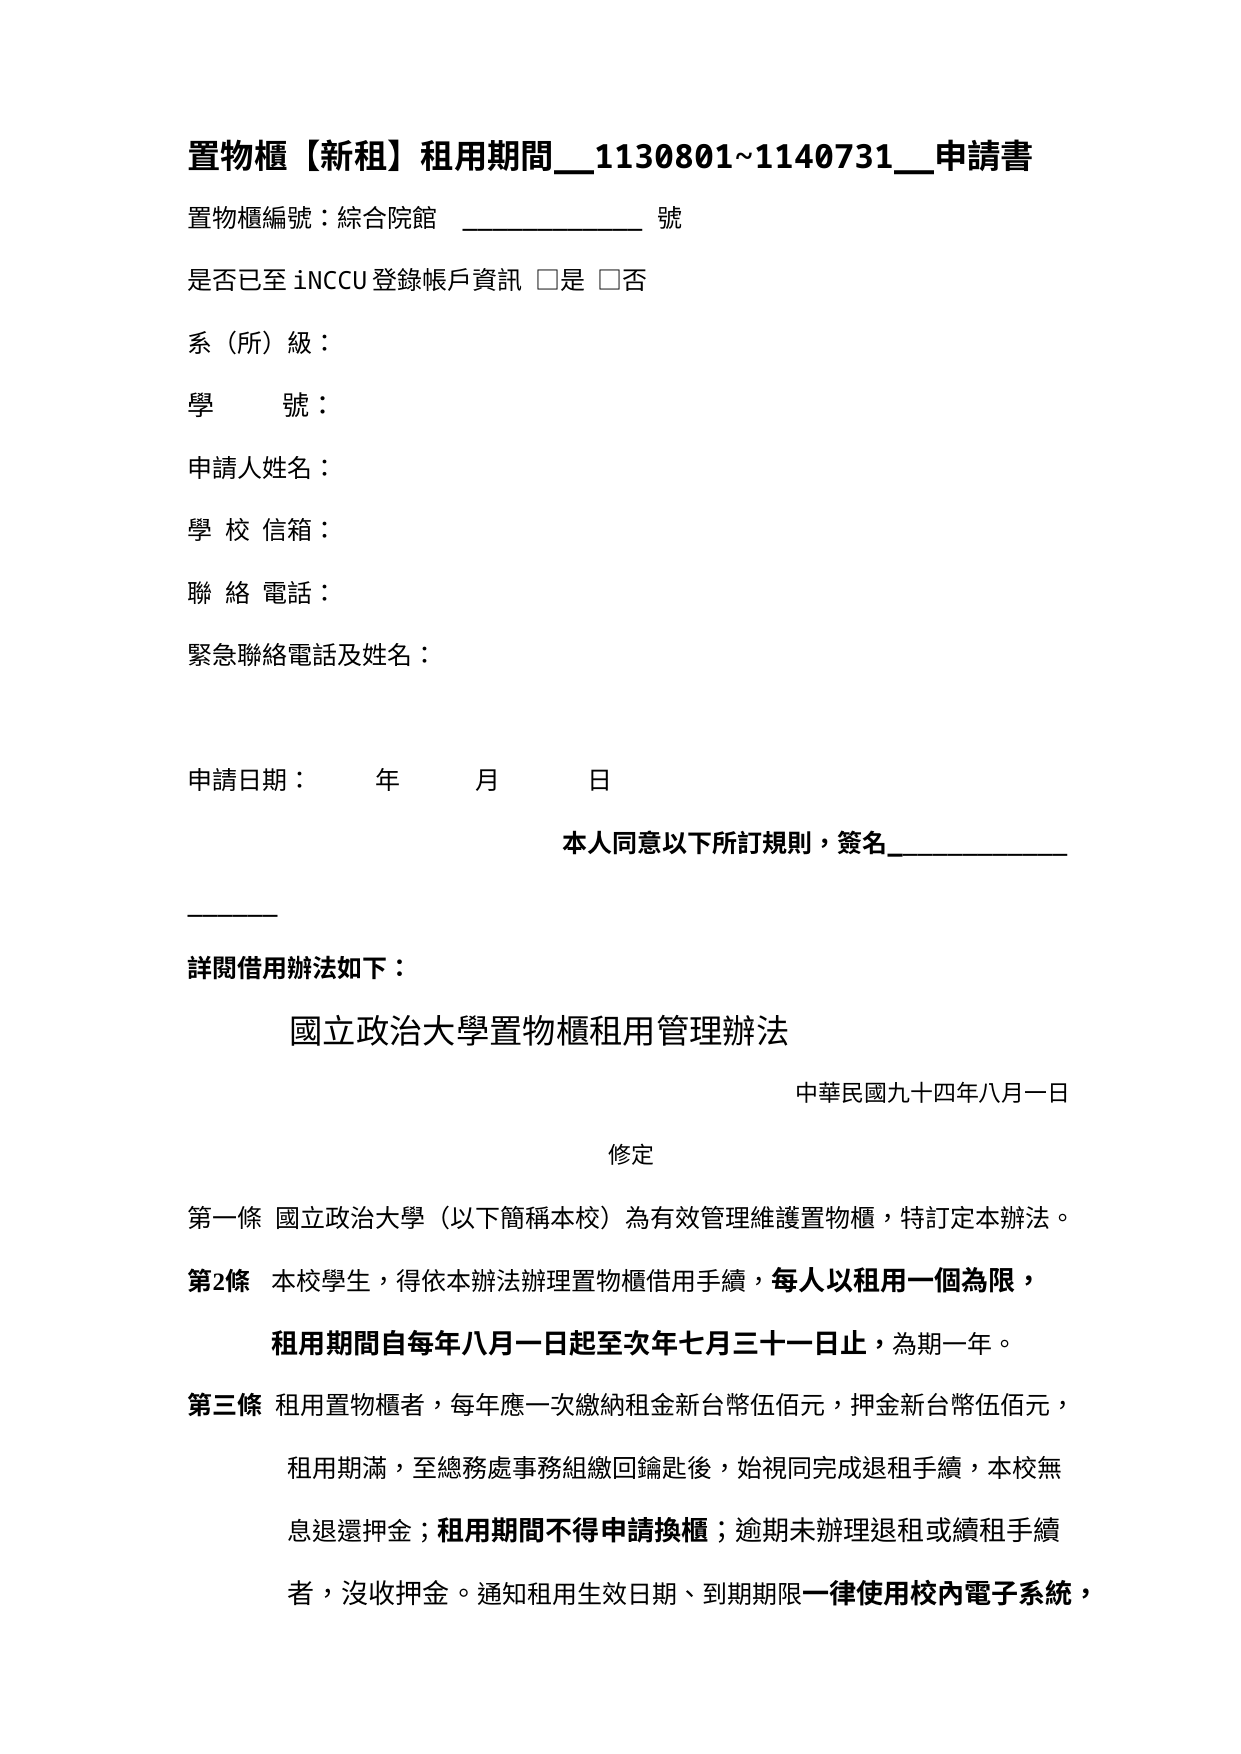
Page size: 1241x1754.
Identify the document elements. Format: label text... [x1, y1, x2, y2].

text 置物櫃【新租】租用期間__1130801~1140731__申請書 [187, 112, 1075, 175]
text 第三條 租用置物櫃者，每年應一次繳納租金新台幣伍佰元，押金新台幣伍佰元，租用期滿，至總務處事務組繳回鑰匙後，始視同完成退租手續，本校無息退還押金；租用期間不得申請換櫃；逾期未辦理退租或續租手續者，沒收押金。通知租用生效日期、到期期限一律使用校內電子系統，以寄發電子郵件方式通知。 [187, 1362, 1075, 1612]
list 本校學生，得依本辦法辦理置物櫃借用手續，每人以租用一個為限， 租用期間自每年八月一日起至次年七月三十一日止，為期一年。 [187, 1237, 1075, 1362]
text 學 號： [187, 362, 1075, 425]
text 申請日期： 年 月 日 [187, 737, 1075, 800]
text 是否已至iNCCU登錄帳戶資訊 □是 □否 [187, 237, 1075, 300]
text 詳閱借用辦法如下： [187, 925, 1075, 987]
text 第一條 國立政治大學（以下簡稱本校）為有效管理維護置物櫃，特訂定本辦法。 [187, 1175, 1075, 1237]
text 系（所）級： [187, 300, 1075, 362]
text 申請人姓名： [187, 425, 1075, 487]
text 置物櫃編號：綜合院館 ____________ 號 [187, 175, 1075, 237]
text 緊急聯絡電話及姓名： [187, 612, 1075, 675]
text 中華民國九十四年八月一日修定 [187, 1050, 1075, 1175]
text 國立政治大學置物櫃租用管理辦法 [187, 987, 1075, 1050]
text 聯 絡 電話： [187, 550, 1075, 612]
text 學 校 信箱： [187, 487, 1075, 550]
text 本人同意以下所訂規則，簽名__________________ [187, 800, 1075, 925]
